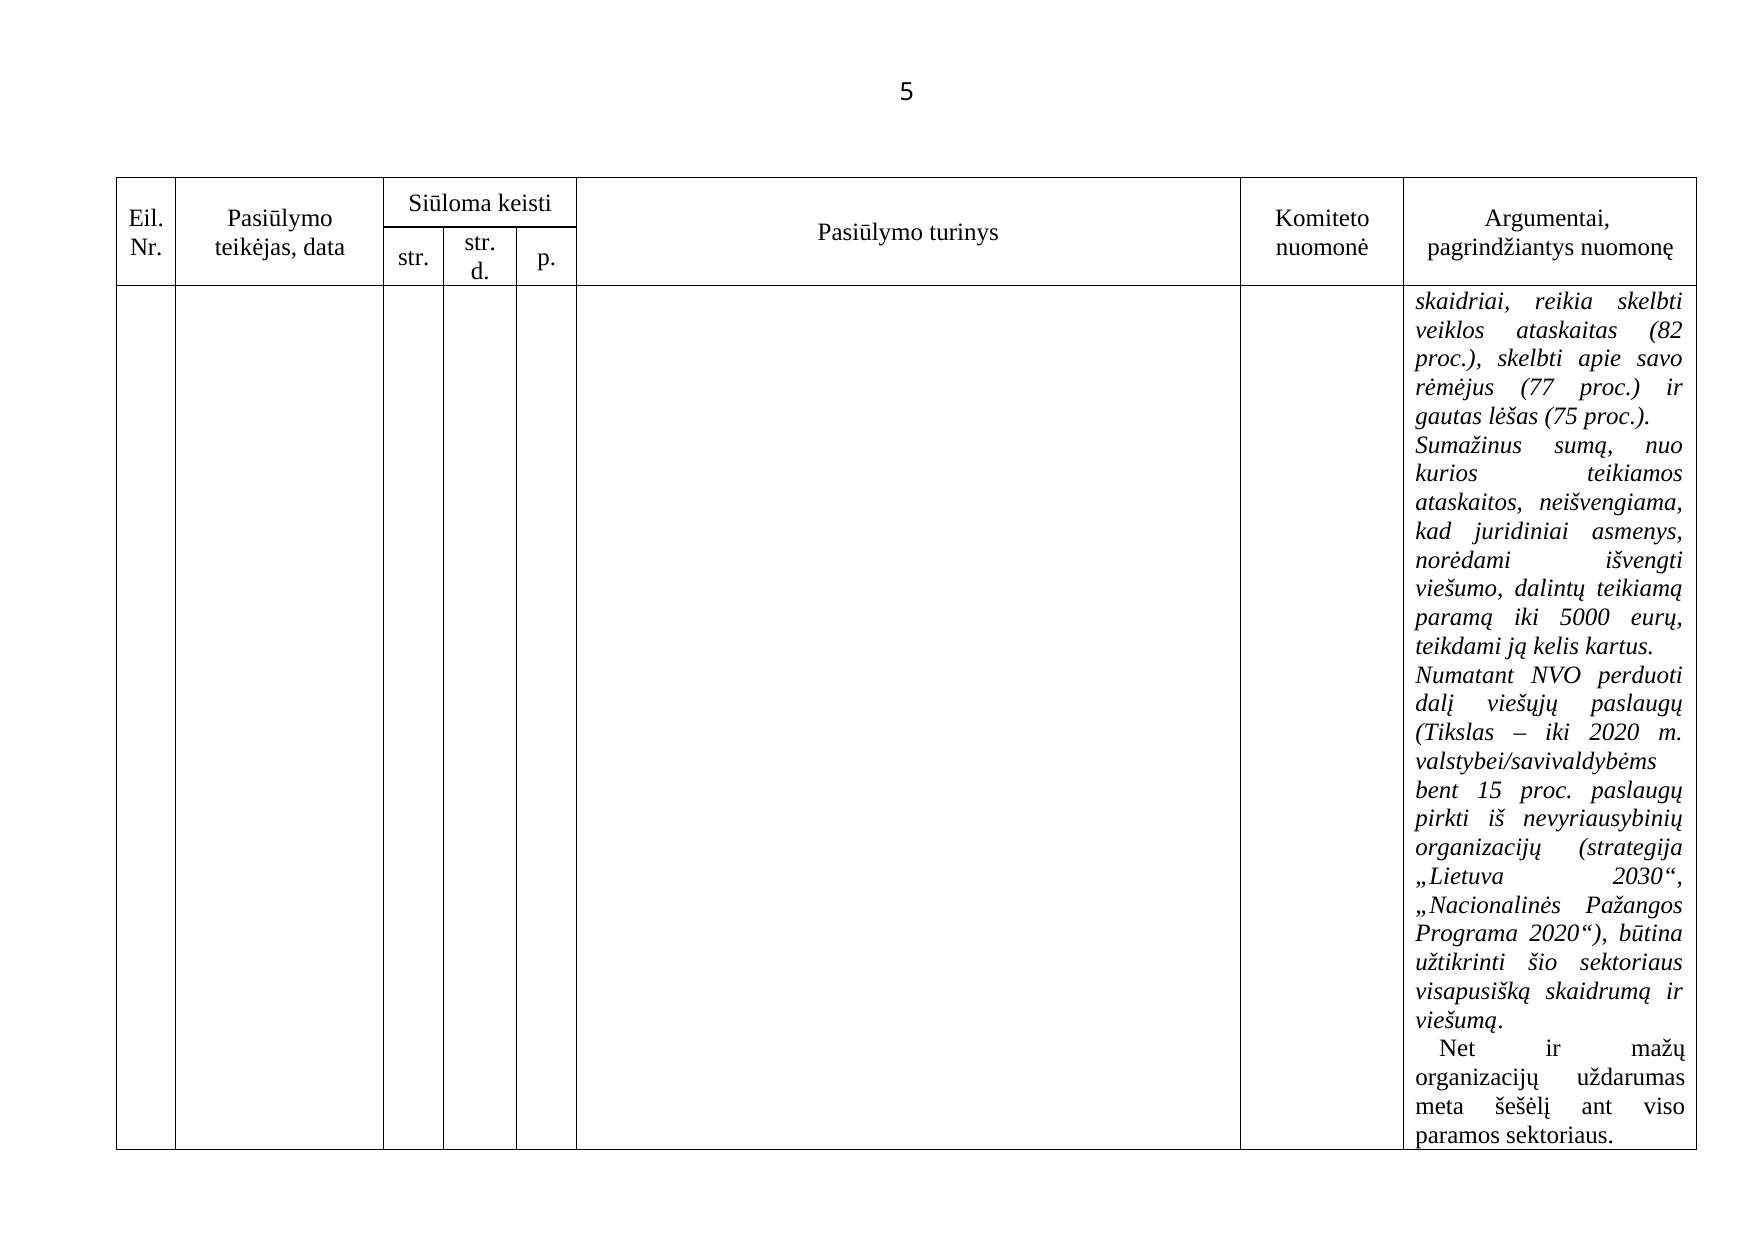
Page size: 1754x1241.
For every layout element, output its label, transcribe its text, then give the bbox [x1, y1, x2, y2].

table_header Pasiūlymo teikėjas, data [176, 178, 383, 285]
table_cell p. [517, 228, 576, 285]
table_header Eil. Nr. [117, 178, 175, 285]
table_cell [577, 286, 1240, 1148]
table_cell [517, 286, 576, 1148]
table_cell str. d. [444, 228, 516, 285]
table_cell [117, 286, 175, 1148]
table_cell [176, 286, 383, 1148]
table_cell skaidriai, reikia skelbti veiklos ataskaitas (82 proc.), skelbti apie savo rėmėjus (77 proc.) ir gautas lėšas (75 proc.). Sumažinus sumą, nuo kurios teikiamos ataskaitos, neišvengiama, kad juridiniai asmenys, norėdami išvengti viešumo, dalintų teikiamą paramą iki 5000 eurų, teikdami ją kelis kartus. Numatant NVO perduoti dalį viešųjų paslaugų (Tikslas – iki 2020 m. valstybei/savivaldybėms bent 15 proc. paslaugų pirkti iš nevyriausybinių organizacijų (strategija „Lietuva 2030“, „Nacionalinės Pažangos Programa 2020“), būtina užtikrinti šio sektoriaus visapusišką skaidrumą ir viešumą. Net ir mažų organizacijų uždarumas meta šešėlį ant viso paramos sektoriaus. [1404, 286, 1696, 1148]
table_cell [384, 286, 443, 1148]
table_cell [444, 286, 516, 1148]
table_header Siūloma keisti [384, 178, 576, 226]
table_header Pasiūlymo turinys [577, 178, 1240, 285]
table_header Argumentai, pagrindžiantys nuomonę [1404, 178, 1696, 285]
table_cell str. [384, 228, 443, 285]
table_cell [1241, 286, 1403, 1148]
table_header Komiteto nuomonė [1241, 178, 1403, 285]
